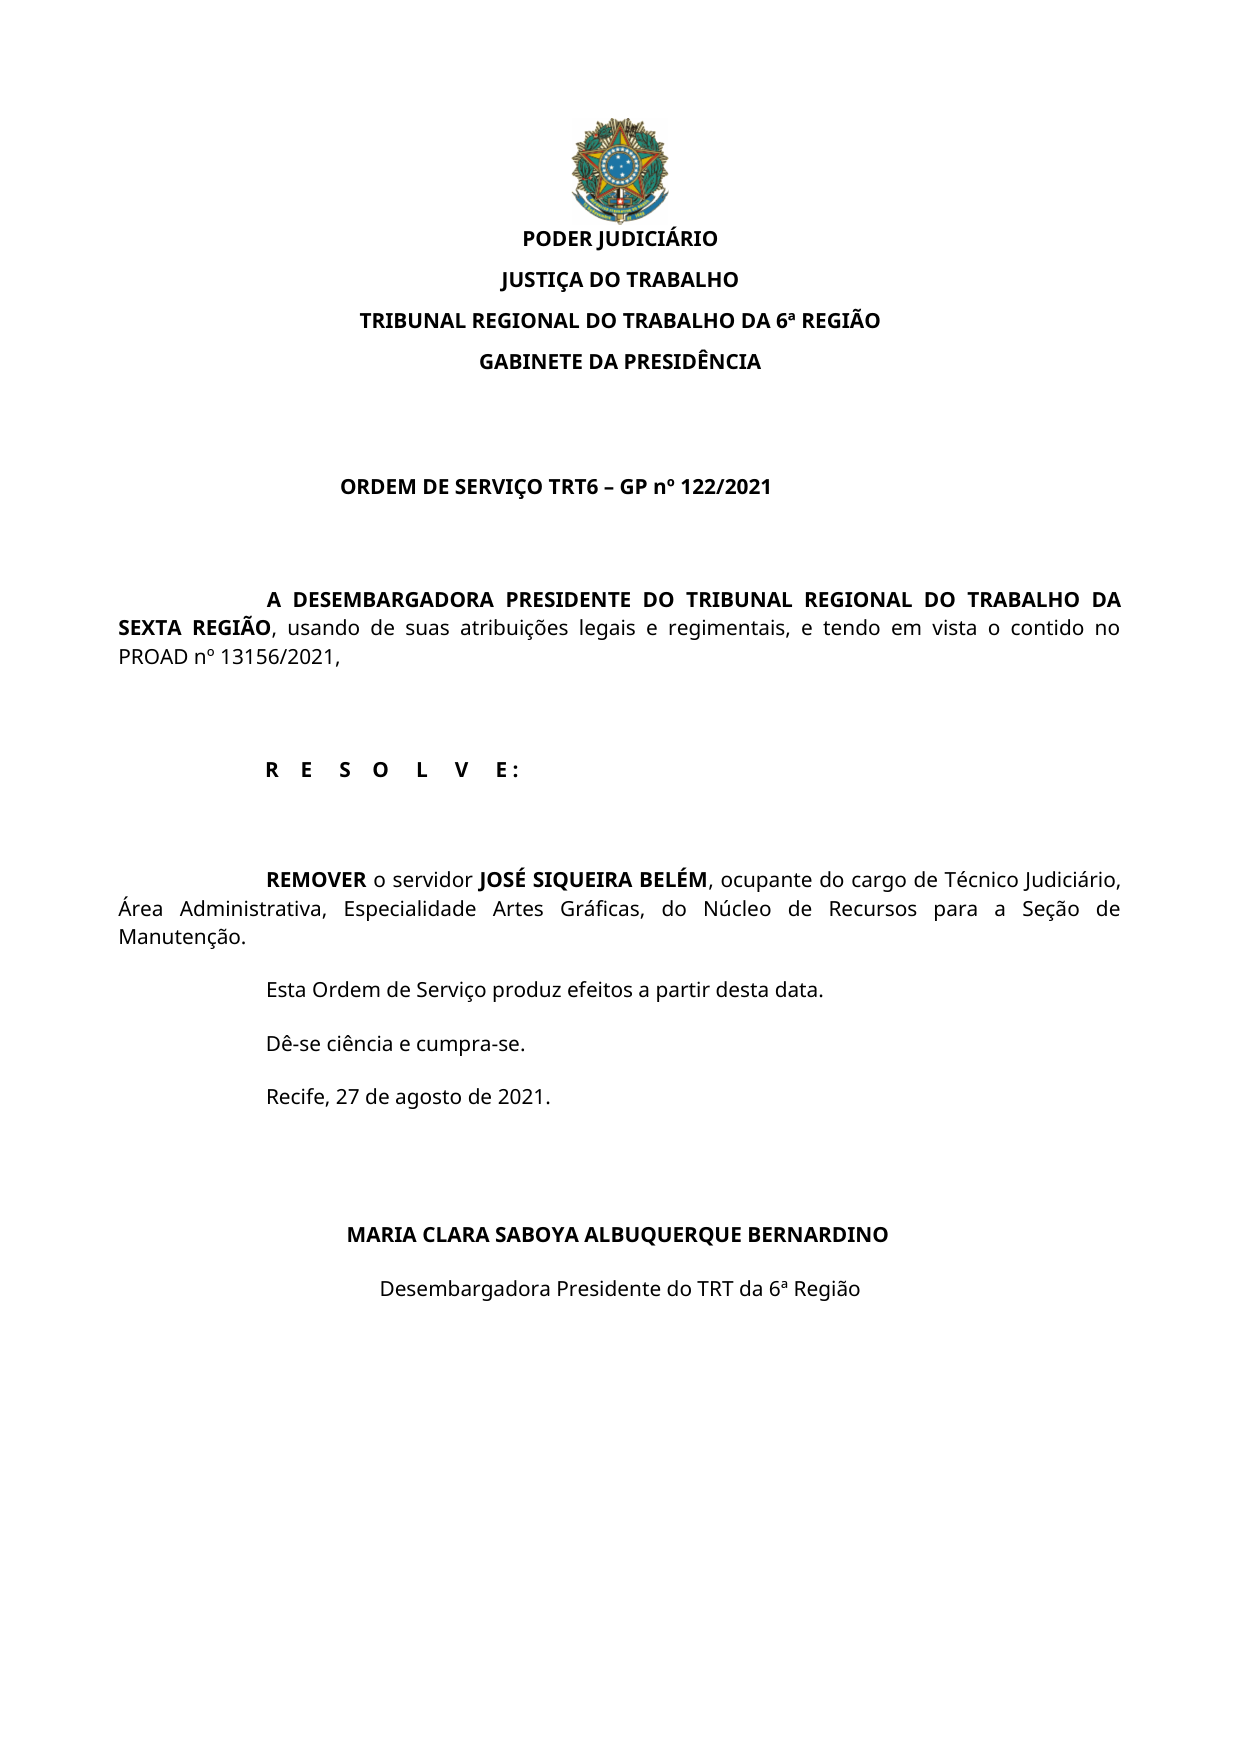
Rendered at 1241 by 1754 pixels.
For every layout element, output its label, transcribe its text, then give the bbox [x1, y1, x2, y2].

text ORDEM DE SERVIÇO TRT6 – GP nº 122/2021 [118, 472, 1122, 501]
text Recife, 27 de agosto de 2021. [118, 1082, 1120, 1111]
text JUSTIÇA DO TRABALHO [118, 265, 1122, 294]
text PODER JUDICIÁRIO [118, 224, 1122, 253]
text MARIA CLARA SABOYA ALBUQUERQUE BERNARDINO [118, 1220, 1122, 1249]
text GABINETE DA PRESIDÊNCIA [118, 347, 1122, 376]
text R E S O L V E : [118, 755, 1122, 783]
text Dê-se ciência e cumpra-se. [192, 1029, 1120, 1057]
text Esta Ordem de Serviço produz efeitos a partir desta data. [118, 976, 1122, 1004]
text REMOVER o servidor JOSÉ SIQUEIRA BELÉM, ocupante do cargo de Técnico Judiciário, Área Administrativa, Especialidade Artes Gráficas, do Núcleo de Recursos para a Seção de Manutenção. [118, 865, 1122, 951]
text A DESEMBARGADORA PRESIDENTE DO TRIBUNAL REGIONAL DO TRABALHO DA SEXTA REGIÃO, usando de suas atribuições legais e regimentais, e tendo em vista o contido no PROAD nº 13156/2021, [118, 585, 1122, 670]
text Desembargadora Presidente do TRT da 6ª Região [118, 1274, 1122, 1302]
text TRIBUNAL REGIONAL DO TRABALHO DA 6ª REGIÃO [118, 306, 1122, 335]
